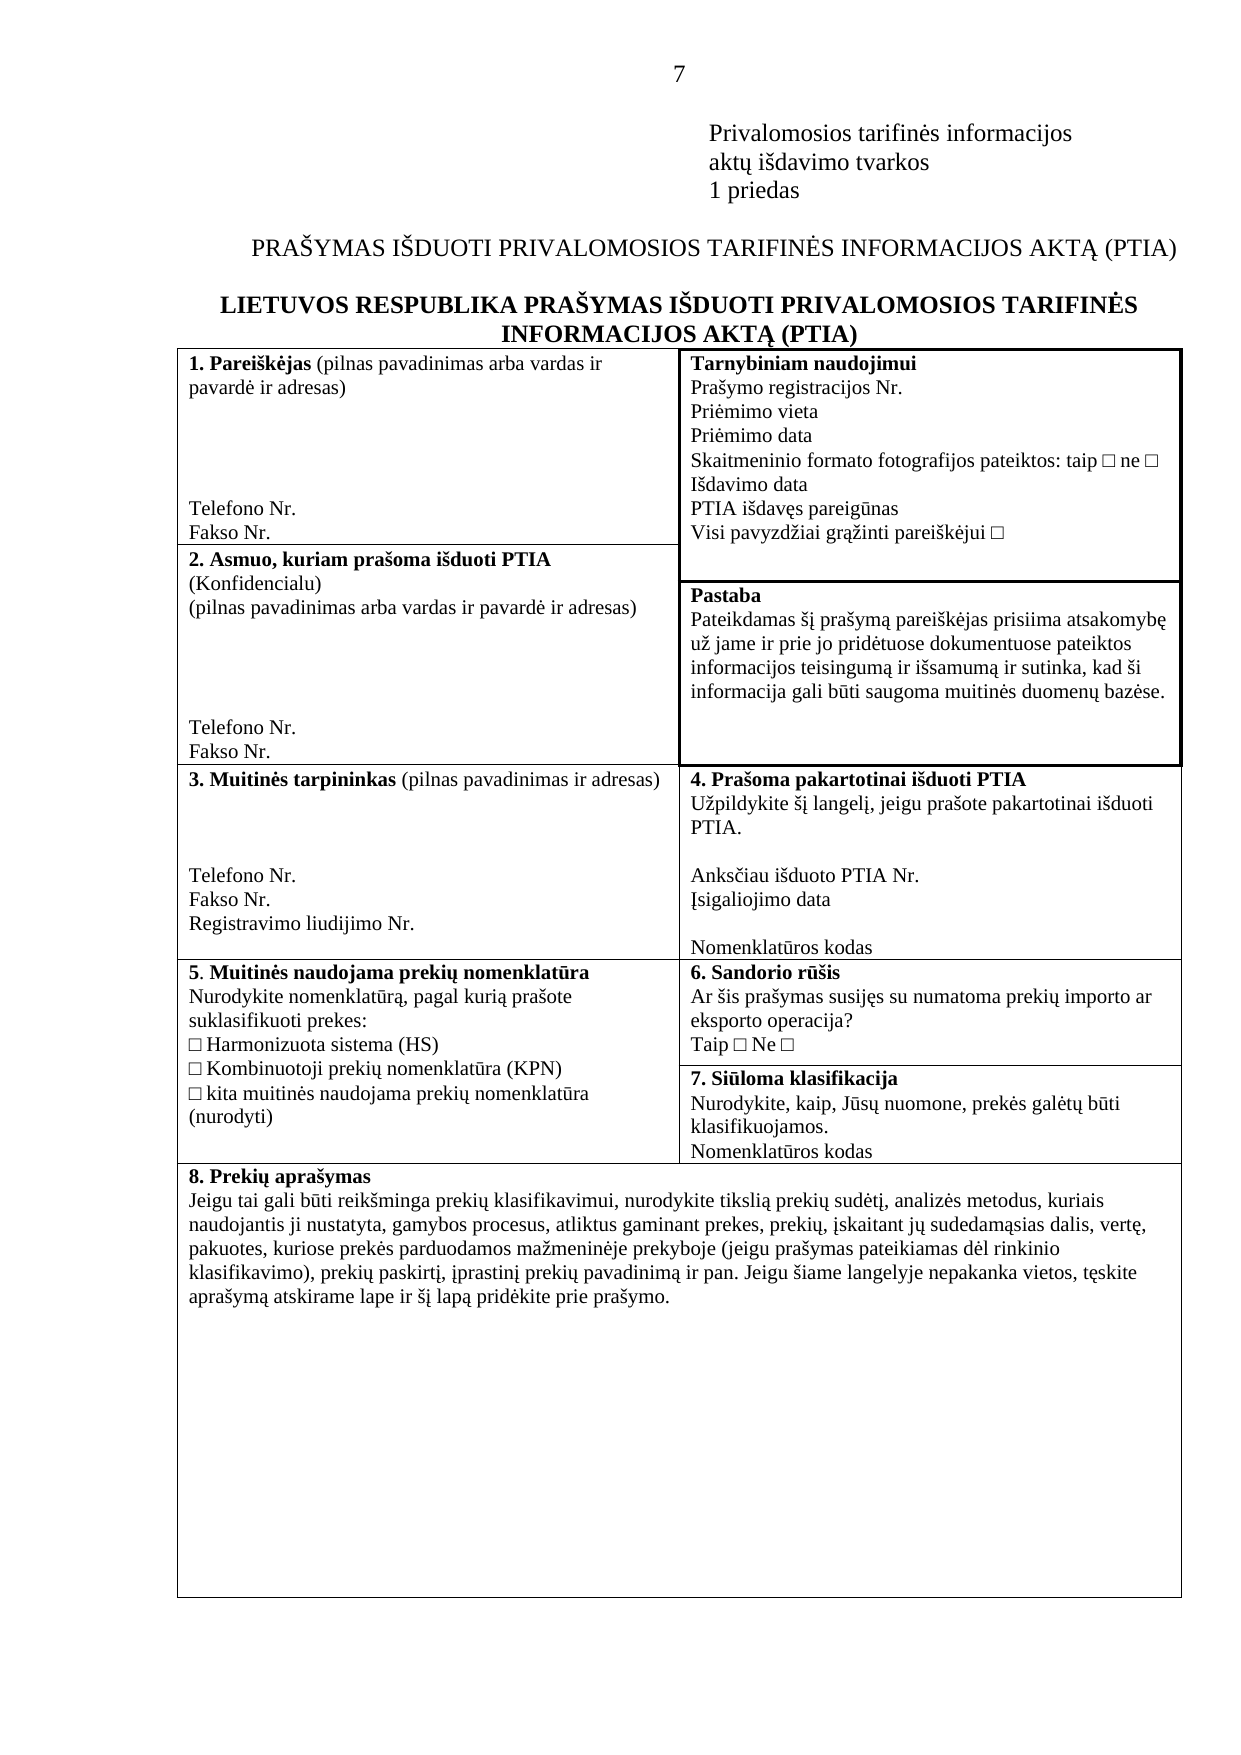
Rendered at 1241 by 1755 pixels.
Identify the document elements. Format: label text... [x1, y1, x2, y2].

text PRAŠYMAS IŠDUOTI PRIVALOMOSIOS TARIFINĖS INFORMACIJOS AKTĄ (PTIA) [177, 233, 1181, 262]
table_cell 8. Prekių aprašymas Jeigu tai gali būti reikšminga prekių klasifikavimui, nurodykite tikslią prekių sudėtį, analizės metodus, kuriais naudojantis ji nustatyta, gamybos procesus, atliktus gaminant prekes, prekių, įskaitant jų sudedamąsias dalis, vertę, pakuotes, kuriose prekės parduodamos mažmeninėje prekyboje (jeigu prašymas pateikiamas dėl rinkinio klasifikavimo), prekių paskirtį, įprastinį prekių pavadinimą ir pan. Jeigu šiame langelyje nepakanka vietos, tęskite aprašymą atskirame lape ir šį lapą pridėkite prie prašymo. [178, 1164, 1181, 1597]
text Privalomosios tarifinės informacijos [709, 118, 1181, 147]
table_header Tarnybiniam naudojimui Prašymo registracijos Nr. Priėmimo vieta Priėmimo data Skaitmeninio formato fotografijos pateiktos: taip □ ne □ Išdavimo data PTIA išdavęs pareigūnas Visi pavyzdžiai grąžinti pareiškėjui □ [681, 351, 1179, 580]
table_cell 5. Muitinės naudojama prekių nomenklatūra Nurodykite nomenklatūrą, pagal kurią prašote suklasifikuoti prekes: □ Harmonizuota sistema (HS) □ Kombinuotoji prekių nomenklatūra (KPN) □ kita muitinės naudojama prekių nomenklatūra (nurodyti) [178, 960, 679, 1163]
text 1 priedas [177, 176, 1181, 204]
table_cell Pastaba Pateikdamas šį prašymą pareiškėjas prisiima atsakomybę už jame ir prie jo pridėtuose dokumentuose pateiktos informacijos teisingumą ir išsamumą ir sutinka, kad ši informacija gali būti saugoma muitinės duomenų bazėse. [681, 583, 1179, 763]
table_cell 6. Sandorio rūšis Ar šis prašymas susijęs su numatoma prekių importo ar eksporto operacija? Taip □ Ne □ [680, 960, 1181, 1065]
table_header 1. Pareiškėjas (pilnas pavadinimas arba vardas ir pavardė ir adresas) Telefono Nr. Fakso Nr. [178, 349, 678, 544]
text LIETUVOS RESPUBLIKA PRAŠYMAS IŠDUOTI PRIVALOMOSIOS TARIFINĖS INFORMACIJOS AKTĄ (PTIA) [177, 291, 1181, 348]
table_cell 4. Prašoma pakartotinai išduoti PTIA Užpildykite šį langelį, jeigu prašote pakartotinai išduoti PTIA. Anksčiau išduoto PTIA Nr. Įsigaliojimo data Nomenklatūros kodas [680, 767, 1181, 959]
table_cell 2. Asmuo, kuriam prašoma išduoti PTIA (Konfidencialu) (pilnas pavadinimas arba vardas ir pavardė ir adresas) Telefono Nr. Fakso Nr. [178, 545, 678, 763]
text aktų išdavimo tvarkos [177, 147, 1181, 176]
table_cell 7. Siūloma klasifikacija Nurodykite, kaip, Jūsų nuomone, prekės galėtų būti klasifikuojamos. Nomenklatūros kodas [680, 1066, 1181, 1163]
table_cell 3. Muitinės tarpininkas (pilnas pavadinimas ir adresas) Telefono Nr. Fakso Nr. Registravimo liudijimo Nr. [178, 765, 679, 959]
